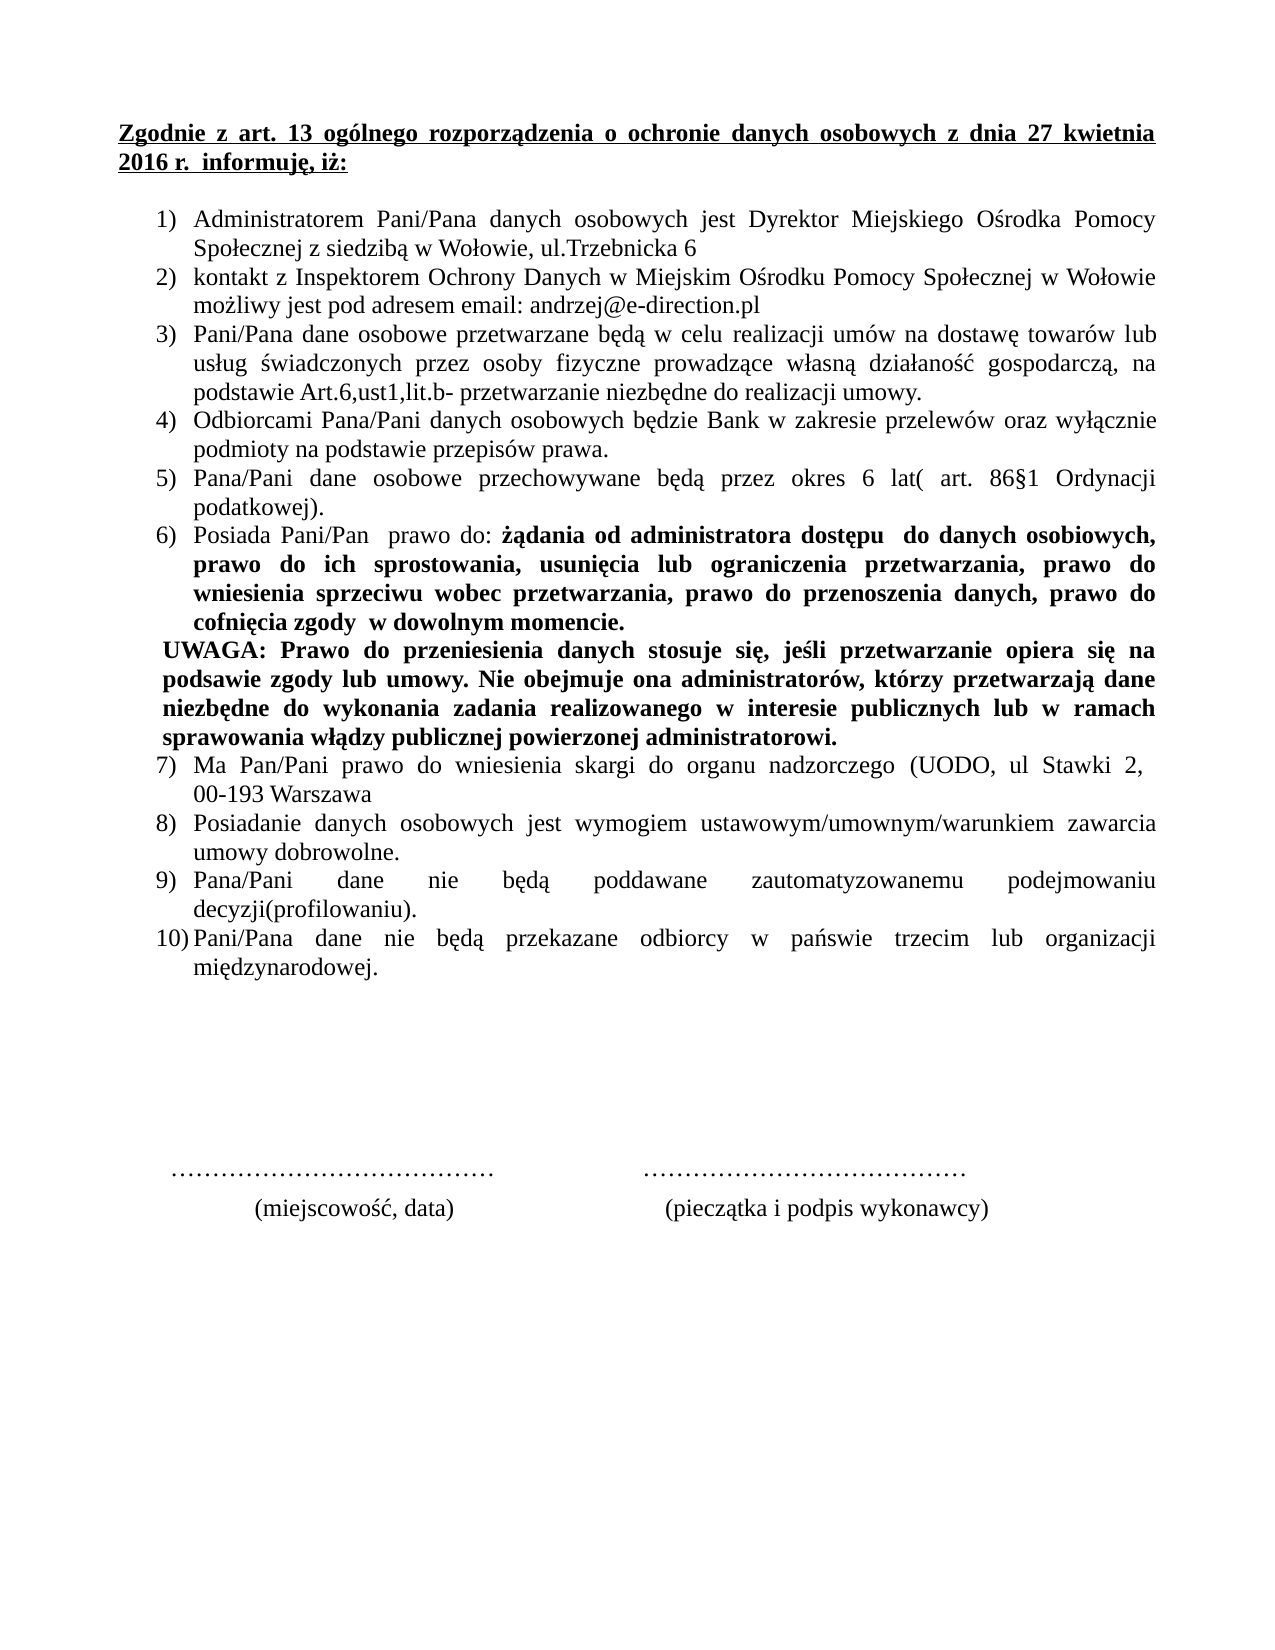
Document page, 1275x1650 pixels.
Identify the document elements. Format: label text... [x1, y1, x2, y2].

list Pani/Pana dane osobowe przetwarzane będą w celu realizacji umów na dostawę towarów lub usług świadczonych przez osoby fizyczne prowadzące własną działaność gospodarczą, na podstawie Art.6,ust1,lit.b- przetwarzanie niezbędne do realizacji umowy. [156, 319, 1157, 406]
list Odbiorcami Pana/Pani danych osobowych będzie Bank w zakresie przelewów oraz wyłącznie podmioty na podstawie przepisów prawa. [156, 406, 1157, 463]
table_header ………………………………… [118, 1147, 591, 1187]
list Pani/Pana dane nie będą przekazane odbiorcy w pańswie trzecim lub organizacji międzynarodowej. [156, 923, 1157, 981]
list Posiada Pani/Pan prawo do: żądania od administratora dostępu do danych osobiowych, prawo do ich sprostowania, usunięcia lub ograniczenia przetwarzania, prawo do wniesienia sprzeciwu wobec przetwarzania, prawo do przenoszenia danych, prawo do cofnięcia zgody w dowolnym momencie. [156, 521, 1157, 636]
list kontakt z Inspektorem Ochrony Danych w Miejskim Ośrodku Pomocy Społecznej w Wołowie możliwy jest pod adresem email: andrzej@e-direction.pl [156, 262, 1157, 319]
list Posiadanie danych osobowych jest wymogiem ustawowym/umownym/warunkiem zawarcia umowy dobrowolne. [156, 808, 1157, 866]
table_cell (pieczątka i podpis wykonawcy) [591, 1187, 1063, 1227]
list Pana/Pani dane osobowe przechowywane będą przez okres 6 lat( art. 86§1 Ordynacji podatkowej). [156, 463, 1157, 521]
list Ma Pan/Pani prawo do wniesienia skargi do organu nadzorczego (UODO, ul Stawki 2, 00-193 Warszawa [156, 751, 1157, 808]
list Administratorem Pani/Pana danych osobowych jest Dyrektor Miejskiego Ośrodka Pomocy Społecznej z siedzibą w Wołowie, ul.Trzebnicka 6 [156, 204, 1157, 262]
list Zgodnie z art. 13 ogólnego rozporządzenia o ochronie danych osobowych z dnia 27 kwietnia 2016 r. informuję, iż: [118, 118, 1157, 176]
table_cell (miejscowość, data) [118, 1187, 591, 1227]
list Pana/Pani dane nie będą poddawane zautomatyzowanemu podejmowaniu decyzji(profilowaniu). [156, 866, 1157, 923]
table_header ………………………………… [591, 1147, 1063, 1187]
list UWAGA: Prawo do przeniesienia danych stosuje się, jeśli przetwarzanie opiera się na podsawie zgody lub umowy. Nie obejmuje ona administratorów, którzy przetwarzają dane niezbędne do wykonania zadania realizowanego w interesie publicznych lub w ramach sprawowania włądzy publicznej powierzonej administratorowi. [162, 636, 1157, 751]
